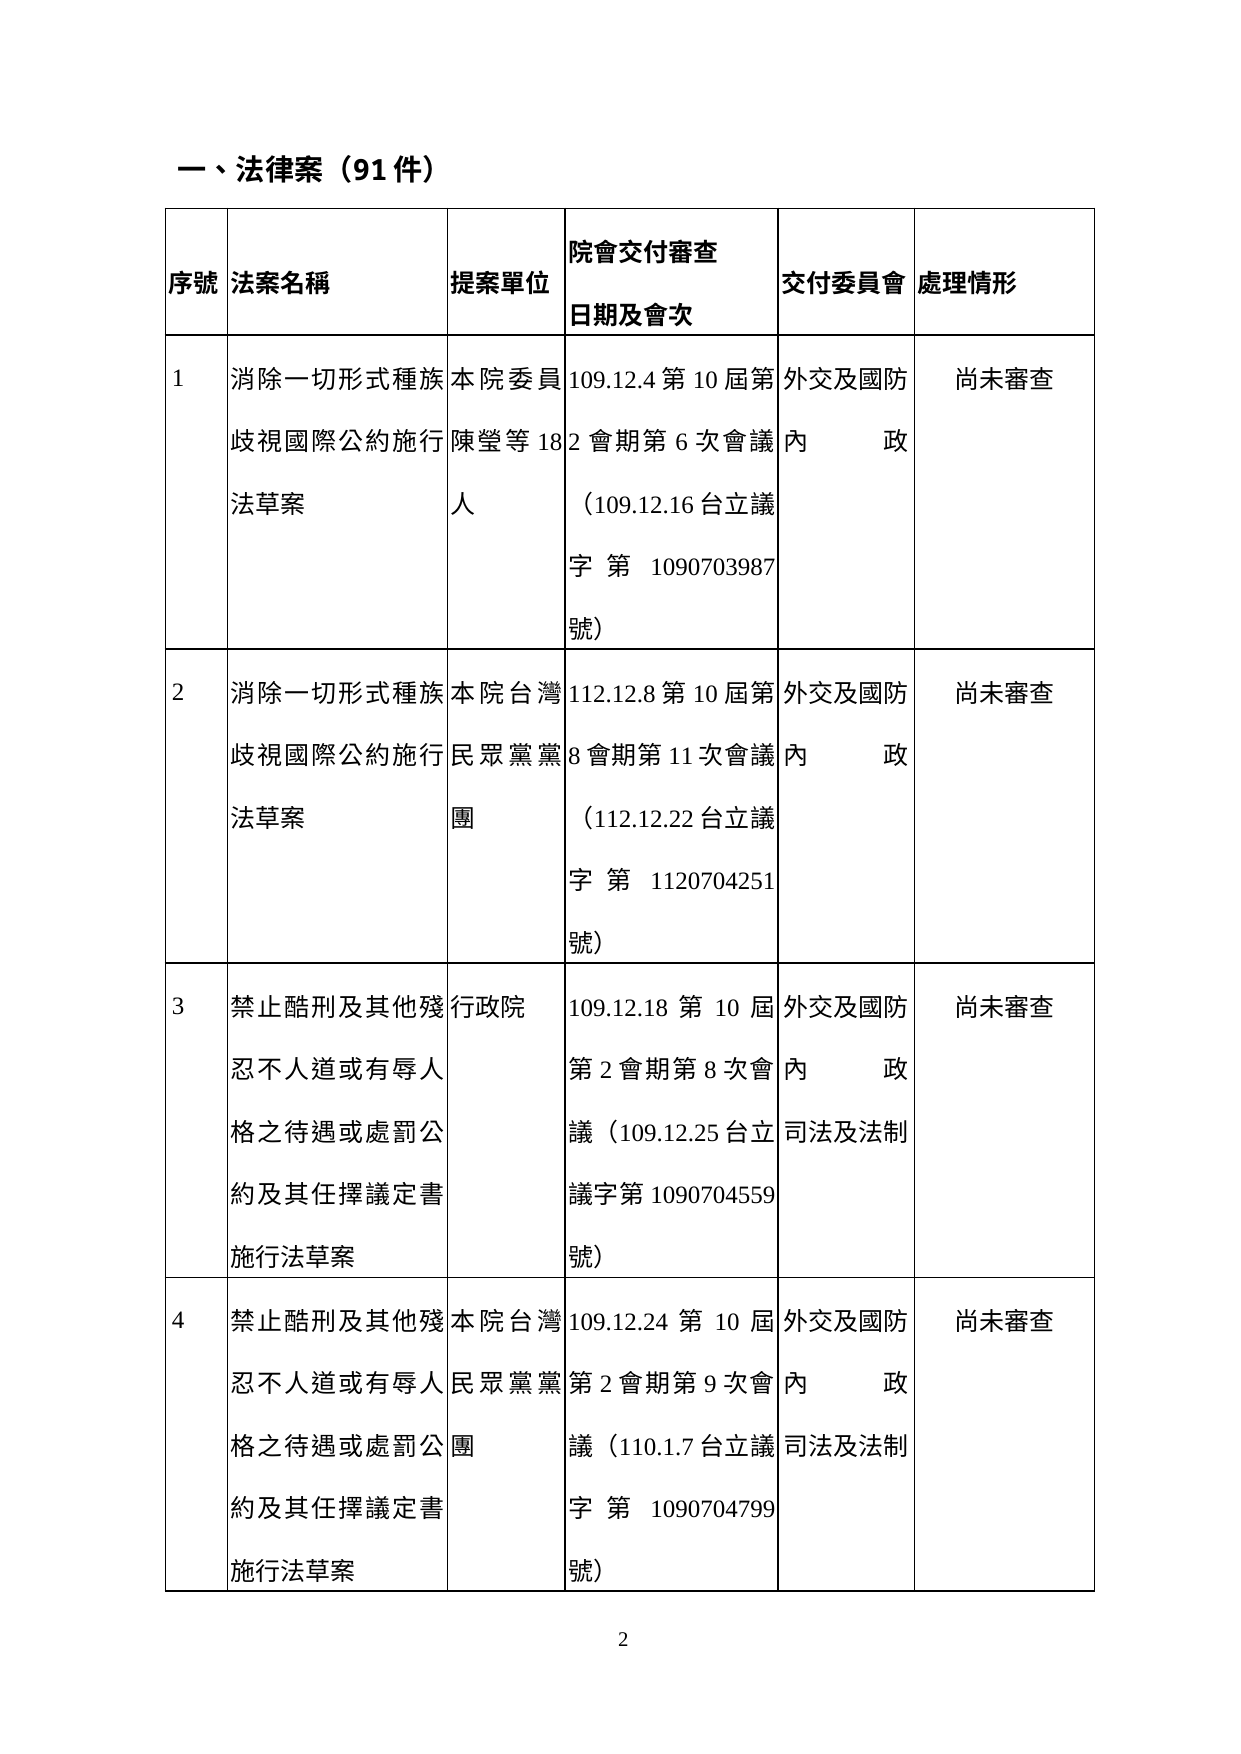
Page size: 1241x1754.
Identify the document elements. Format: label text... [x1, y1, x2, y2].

table_cell 本院台灣民眾黨黨團 [448, 650, 564, 962]
table_cell [166, 336, 227, 648]
table_cell 112.12.8第10屆第8會期第11次會議（112.12.22台立議字第1120704251號） [566, 650, 777, 962]
table_cell 本院委員陳瑩等18人 [448, 336, 564, 648]
table_cell 外交及國防內 政 司法及法制 [779, 964, 914, 1276]
table_header 交付委員會 [779, 209, 914, 334]
text 一、法律案（91件） [177, 126, 1106, 189]
table_header 處理情形 [915, 209, 1094, 334]
table_cell 本院台灣民眾黨黨團 [448, 1278, 564, 1590]
table_header 序號 [166, 209, 227, 334]
table_cell 外交及國防內 政 [779, 650, 914, 962]
table_cell 禁止酷刑及其他殘忍不人道或有辱人格之待遇或處罰公約及其任擇議定書施行法草案 [228, 1278, 447, 1590]
table_cell 外交及國防內 政 [779, 336, 914, 648]
table_cell 尚未審查 [915, 336, 1094, 648]
table_cell [166, 650, 227, 962]
table_header 法案名稱 [228, 209, 447, 334]
table_cell 109.12.24第10屆第2會期第9次會議（110.1.7台立議字第1090704799號） [566, 1278, 777, 1590]
table_header 院會交付審查 日期及會次 [566, 209, 777, 334]
table_cell 尚未審查 [915, 650, 1094, 962]
table_cell 禁止酷刑及其他殘忍不人道或有辱人格之待遇或處罰公約及其任擇議定書施行法草案 [228, 964, 447, 1276]
table_cell [166, 1278, 227, 1590]
table_cell 消除一切形式種族歧視國際公約施行法草案 [228, 336, 447, 648]
table_cell 消除一切形式種族歧視國際公約施行法草案 [228, 650, 447, 962]
table_cell 尚未審查 [915, 1278, 1094, 1590]
table_cell 行政院 [448, 964, 564, 1276]
table_cell 尚未審查 [915, 964, 1094, 1276]
table_cell [166, 964, 227, 1276]
table_cell 外交及國防內 政 司法及法制 [779, 1278, 914, 1590]
table_cell 109.12.4第10屆第2會期第6次會議（109.12.16台立議字第1090703987號） [566, 336, 777, 648]
table_header 提案單位 [448, 209, 564, 334]
table_cell 109.12.18第10屆第2會期第8次會議（109.12.25台立議字第1090704559號） [566, 964, 777, 1276]
